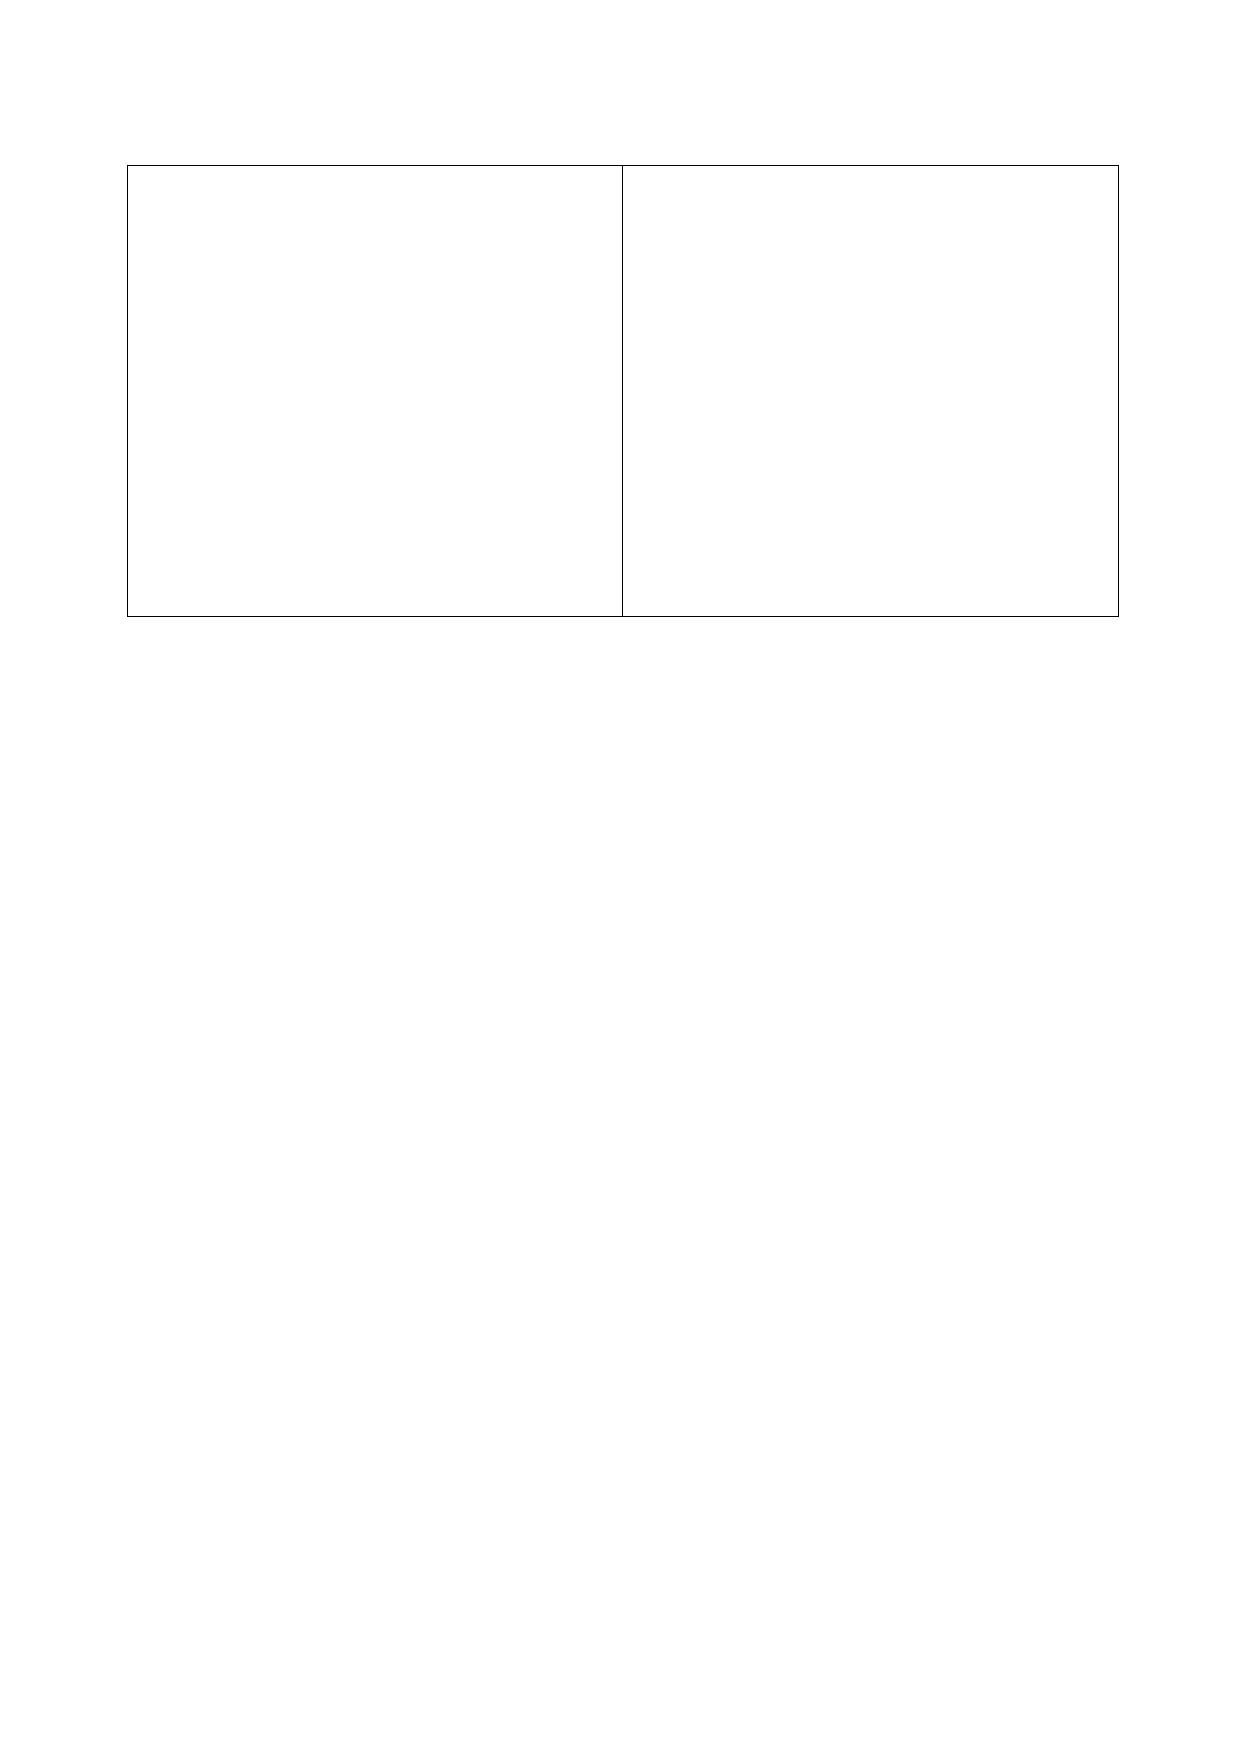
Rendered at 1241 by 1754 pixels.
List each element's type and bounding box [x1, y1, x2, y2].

table_cell [623, 166, 1118, 616]
table_cell [128, 166, 622, 616]
